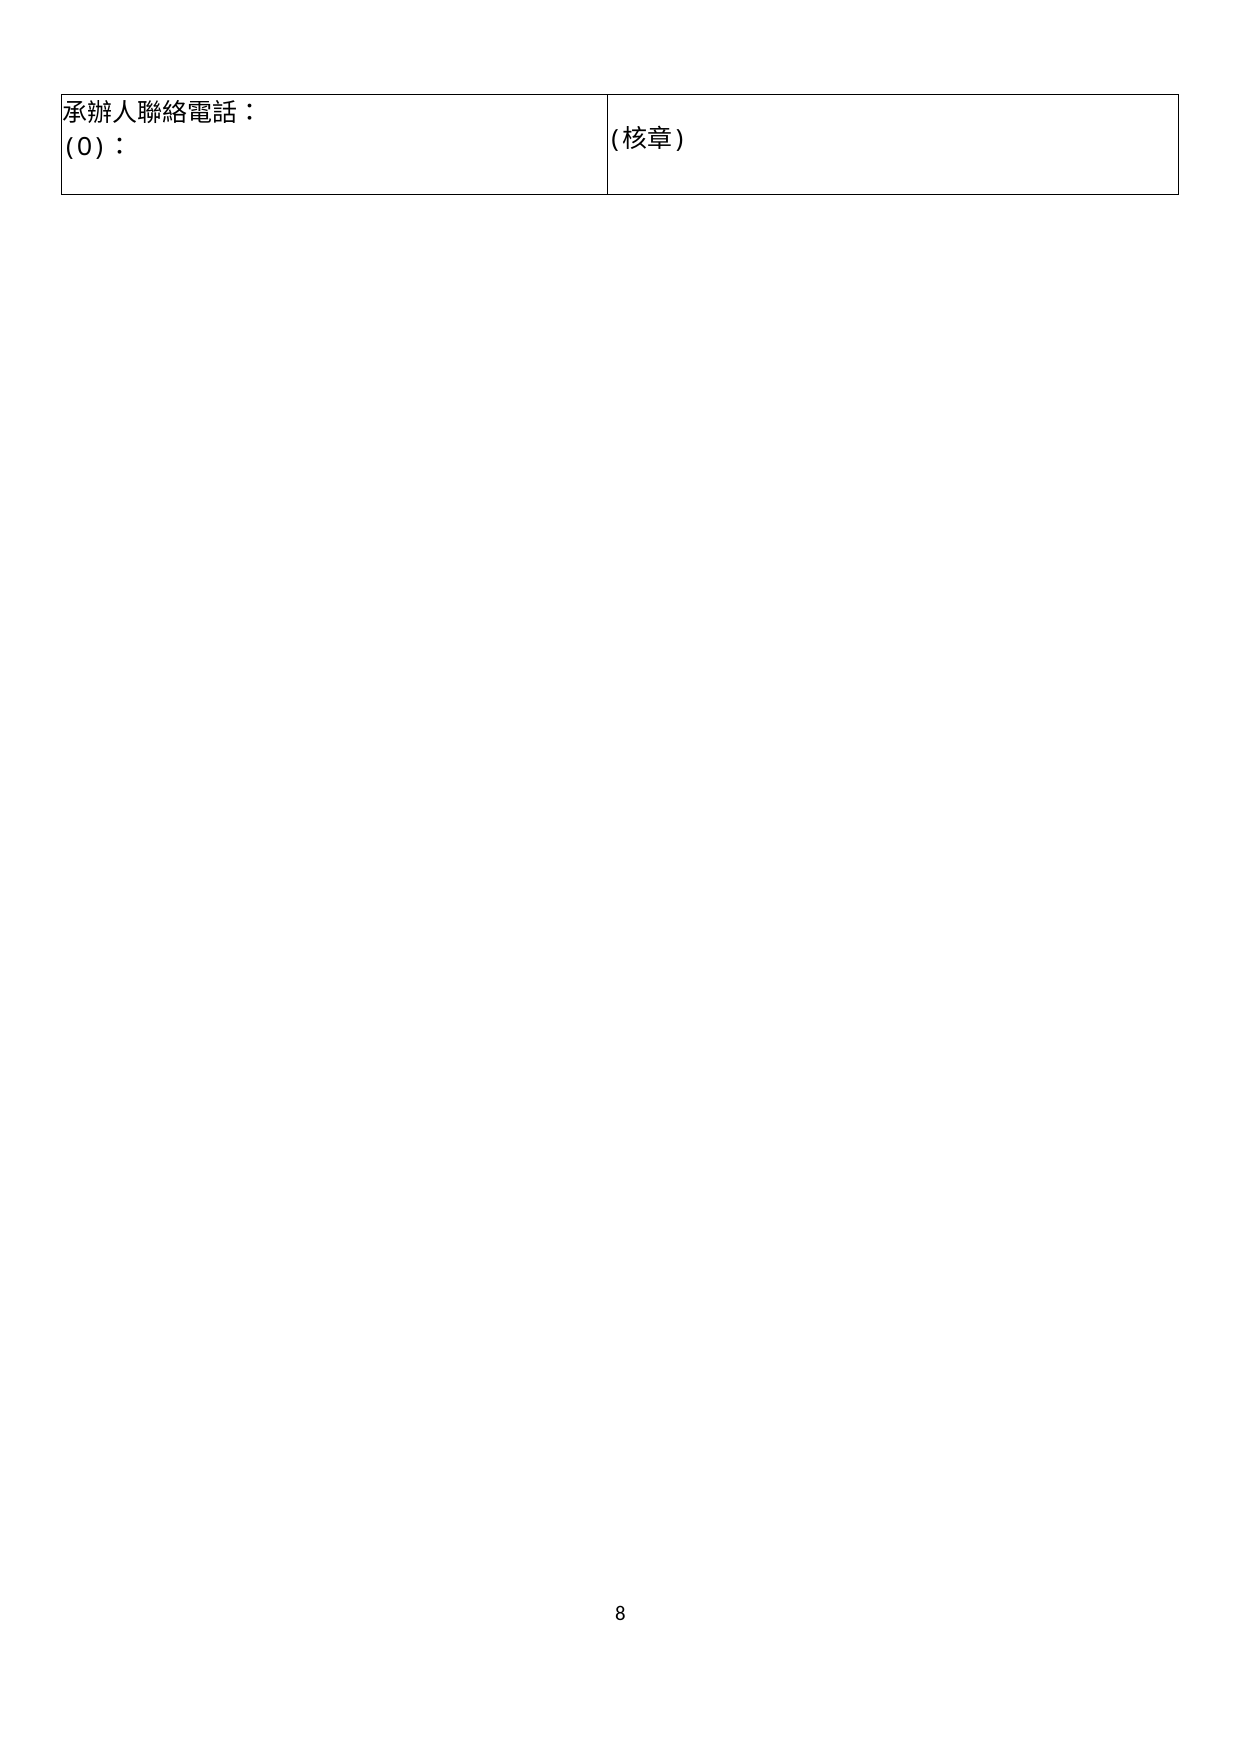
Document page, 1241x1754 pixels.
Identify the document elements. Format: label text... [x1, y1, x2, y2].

table_cell (核章) [608, 95, 1178, 193]
table_cell 承辦人聯絡電話： (O)： [62, 95, 607, 193]
